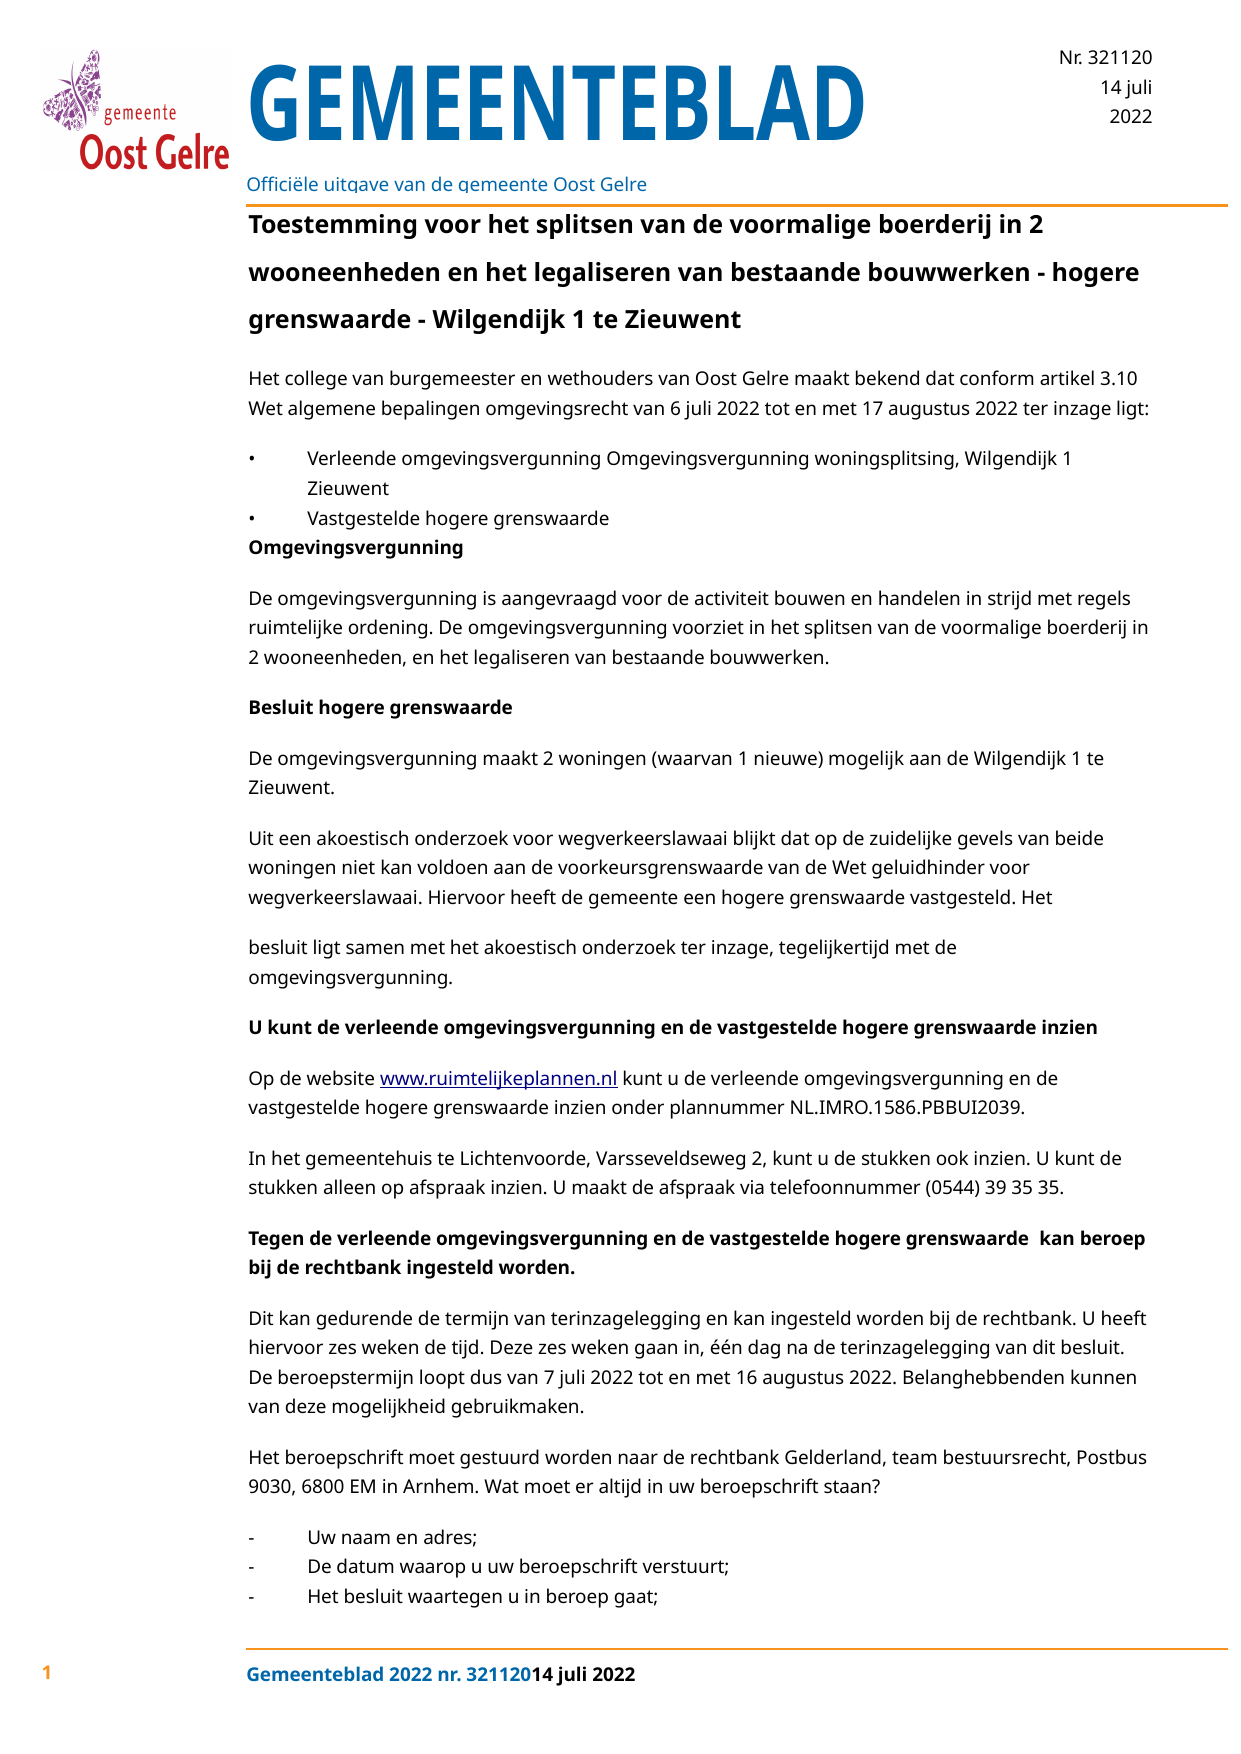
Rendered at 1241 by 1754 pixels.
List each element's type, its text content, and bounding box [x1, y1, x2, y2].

text Het beroepschrift moet gestuurd worden naar de rechtbank Gelderland, team bestuursrecht, Postbus 9030, 6800 EM in Arnhem. Wat moet er altijd in uw beroepschrift staan? [248, 1444, 1152, 1499]
text Dit kan gedurende de termijn van terinzagelegging en kan ingesteld worden bij de rechtbank. U heeft hiervoor zes weken de tijd. Deze zes weken gaan in, één dag na de terinzagelegging van dit besluit. De beroepstermijn loopt dus van 7 juli 2022 tot en met 16 augustus 2022. Belanghebbenden kunnen van deze mogelijkheid gebruikmaken. [248, 1305, 1152, 1419]
text Besluit hogere grenswaarde [248, 694, 1152, 720]
text besluit ligt samen met het akoestisch onderzoek ter inzage, tegelijkertijd met de omgevingsvergunning. [248, 934, 1152, 989]
text Uit een akoestisch onderzoek voor wegverkeerslawaai blijkt dat op de zuidelijke gevels van beide woningen niet kan voldoen aan de voorkeursgrenswaarde van de Wet geluidhinder voor wegverkeerslawaai. Hiervoor heeft de gemeente een hogere grenswaarde vastgesteld. Het [248, 825, 1152, 909]
text In het gemeentehuis te Lichtenvoorde, Varsseveldseweg 2, kunt u de stukken ook inzien. U kunt de stukken alleen op afspraak inzien. U maakt de afspraak via telefoonnummer (0544) 39 35 35. [248, 1145, 1152, 1200]
list Vastgestelde hogere grenswaarde [248, 505, 1152, 530]
text Tegen de verleende omgevingsvergunning en de vastgestelde hogere grenswaarde kan beroep bij de rechtbank ingesteld worden. [248, 1225, 1152, 1280]
list Verleende omgevingsvergunning Omgevingsvergunning woningsplitsing, Wilgendijk 1 Zieuwent [248, 446, 1152, 501]
text Omgevingsvergunning [248, 534, 1152, 560]
list De datum waarop u uw beroepschrift verstuurt; [248, 1553, 1152, 1579]
text De omgevingsvergunning is aangevraagd voor de activiteit bouwen en handelen in strijd met regels ruimtelijke ordening. De omgevingsvergunning voorziet in het splitsen van de voormalige boerderij in 2 wooneenheden, en het legaliseren van bestaande bouwwerken. [248, 585, 1152, 669]
text De omgevingsvergunning maakt 2 woningen (waarvan 1 nieuwe) mogelijk aan de Wilgendijk 1 te Zieuwent. [248, 745, 1152, 800]
text Op de website www.ruimtelijkeplannen.nl kunt u de verleende omgevingsvergunning en de vastgestelde hogere grenswaarde inzien onder plannummer NL.IMRO.1586.PBBUI2039. [248, 1065, 1152, 1120]
list Het besluit waartegen u in beroep gaat; [248, 1583, 1152, 1609]
picture [41, 47, 231, 172]
text Toestemming voor het splitsen van de voormalige boerderij in 2 wooneenheden en het legaliseren van bestaande bouwwerken - hogere grenswaarde - Wilgendijk 1 te Zieuwent [248, 207, 1152, 336]
text U kunt de verleende omgevingsvergunning en de vastgestelde hogere grenswaarde inzien [248, 1014, 1152, 1040]
list Uw naam en adres; [248, 1524, 1152, 1549]
text Het college van burgemeester en wethouders van Oost Gelre maakt bekend dat conform artikel 3.10 Wet algemene bepalingen omgevingsrecht van 6 juli 2022 tot en met 17 augustus 2022 ter inzage ligt: [248, 366, 1152, 421]
